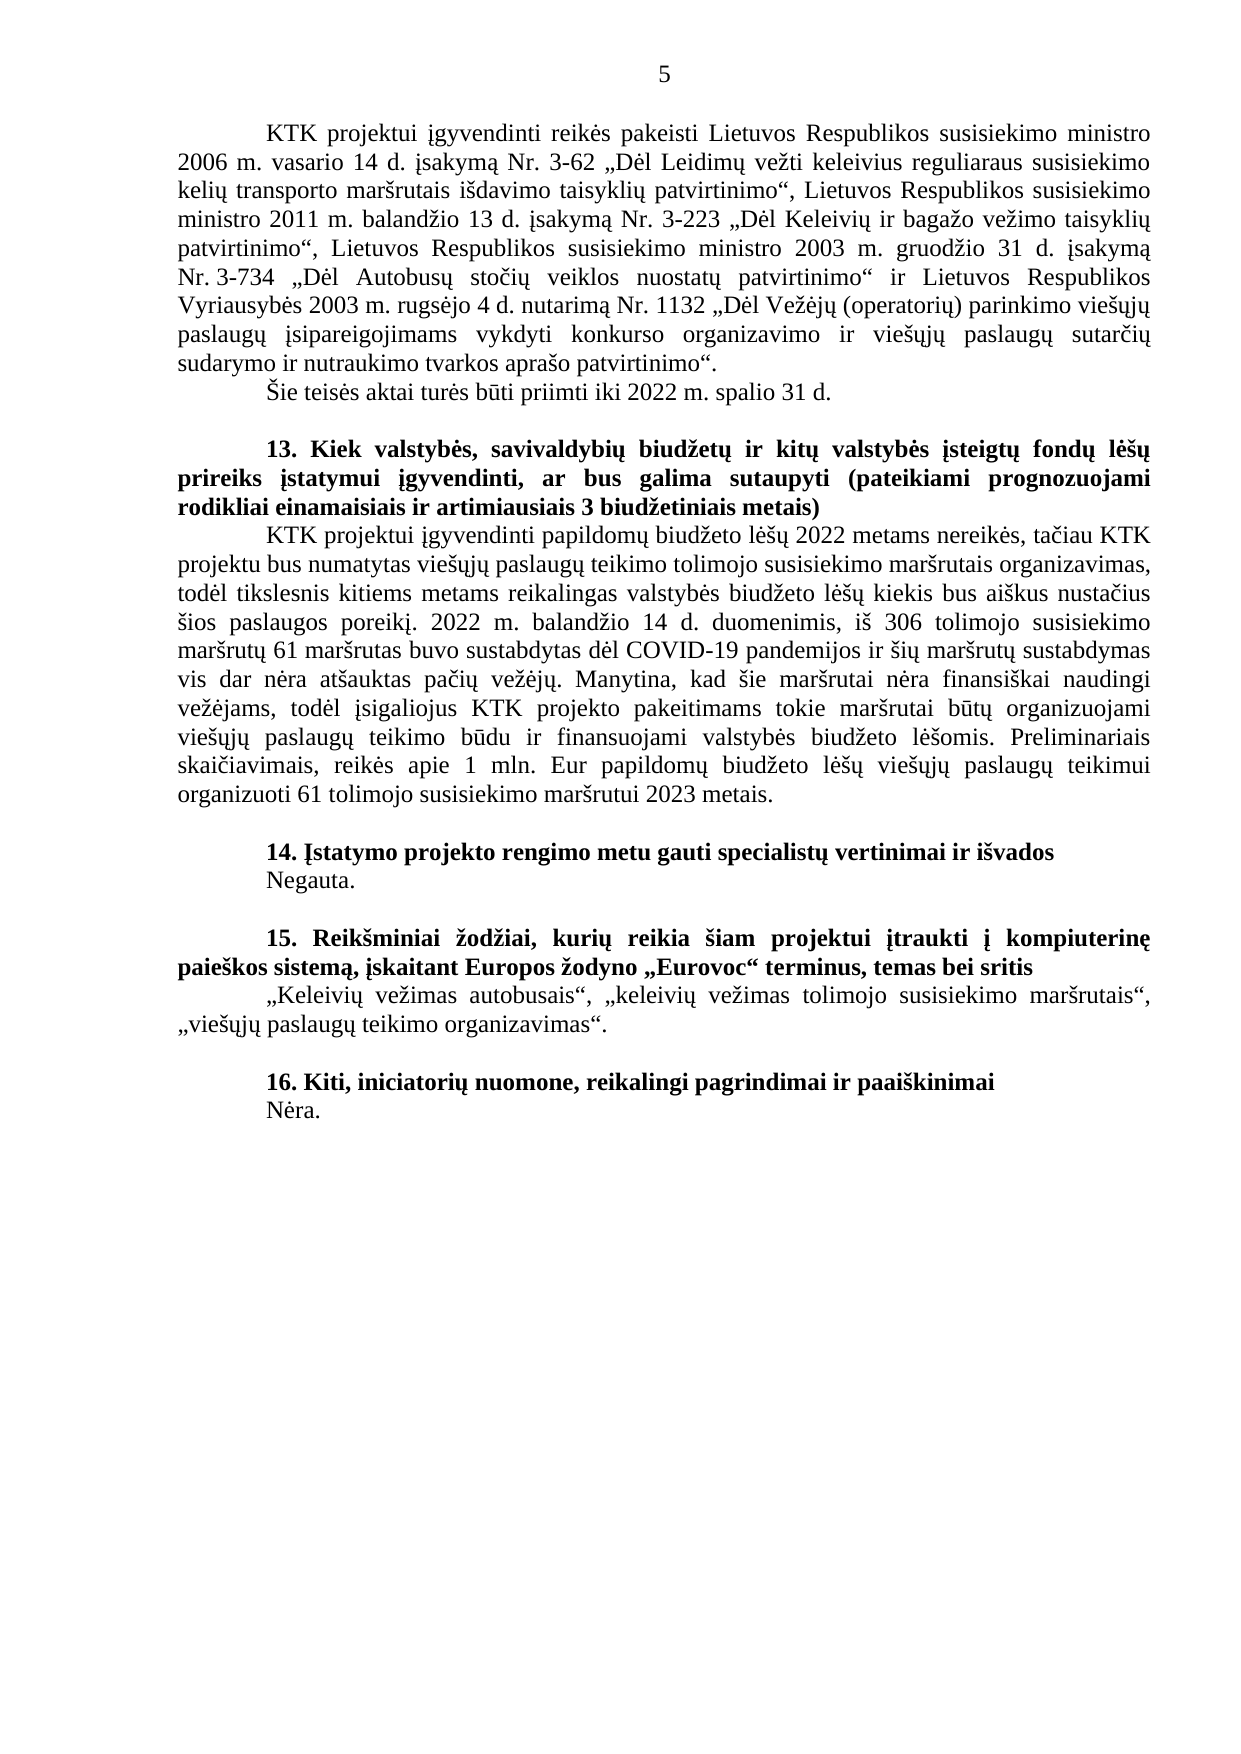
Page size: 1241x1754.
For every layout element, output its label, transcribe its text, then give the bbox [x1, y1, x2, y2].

text KTK projektui įgyvendinti reikės pakeisti Lietuvos Respublikos susisiekimo ministro 2006 m. vasario 14 d. įsakymą Nr. 3-62 „Dėl Leidimų vežti keleivius reguliaraus susisiekimo kelių transporto maršrutais išdavimo taisyklių patvirtinimo“, Lietuvos Respublikos susisiekimo ministro 2011 m. balandžio 13 d. įsakymą Nr. 3-223 „Dėl Keleivių ir bagažo vežimo taisyklių patvirtinimo“, Lietuvos Respublikos susisiekimo ministro 2003 m. gruodžio 31 d. įsakymą Nr. 3‑734 „Dėl Autobusų stočių veiklos nuostatų patvirtinimo“ ir Lietuvos Respublikos Vyriausybės 2003 m. rugsėjo 4 d. nutarimą Nr. 1132 „Dėl Vežėjų (operatorių) parinkimo viešųjų paslaugų įsipareigojimams vykdyti konkurso organizavimo ir viešųjų paslaugų sutarčių sudarymo ir nutraukimo tvarkos aprašo patvirtinimo“. [177, 118, 1152, 377]
text 13. Kiek valstybės, savivaldybių biudžetų ir kitų valstybės įsteigtų fondų lėšų prireiks įstatymui įgyvendinti, ar bus galima sutaupyti (pateikiami prognozuojami rodikliai einamaisiais ir artimiausiais 3 biudžetiniais metais) [177, 434, 1152, 521]
text Nėra. [177, 1096, 1152, 1124]
text Negauta. [177, 866, 1152, 894]
text „Keleivių vežimas autobusais“, „keleivių vežimas tolimojo susisiekimo maršrutais“, „viešųjų paslaugų teikimo organizavimas“. [177, 981, 1152, 1038]
text Šie teisės aktai turės būti priimti iki 2022 m. spalio 31 d. [177, 377, 1152, 406]
text KTK projektui įgyvendinti papildomų biudžeto lėšų 2022 metams nereikės, tačiau KTK projektu bus numatytas viešųjų paslaugų teikimo tolimojo susisiekimo maršrutais organizavimas, todėl tikslesnis kitiems metams reikalingas valstybės biudžeto lėšų kiekis bus aiškus nustačius šios paslaugos poreikį. 2022 m. balandžio 14 d. duomenimis, iš 306 tolimojo susisiekimo maršrutų 61 maršrutas buvo sustabdytas dėl COVID-19 pandemijos ir šių maršrutų sustabdymas vis dar nėra atšauktas pačių vežėjų. Manytina, kad šie maršrutai nėra finansiškai naudingi vežėjams, todėl įsigaliojus KTK projekto pakeitimams tokie maršrutai būtų organizuojami viešųjų paslaugų teikimo būdu ir finansuojami valstybės biudžeto lėšomis. Preliminariais skaičiavimais, reikės apie 1 mln. Eur papildomų biudžeto lėšų viešųjų paslaugų teikimui organizuoti 61 tolimojo susisiekimo maršrutui 2023 metais. [177, 521, 1152, 808]
text 15. Reikšminiai žodžiai, kurių reikia šiam projektui įtraukti į kompiuterinę paieškos sistemą, įskaitant Europos žodyno „Eurovoc“ terminus, temas bei sritis [177, 923, 1152, 981]
text 16. Kiti, iniciatorių nuomone, reikalingi pagrindimai ir paaiškinimai [177, 1067, 1152, 1096]
text 14. Įstatymo projekto rengimo metu gauti specialistų vertinimai ir išvados [177, 837, 1152, 866]
